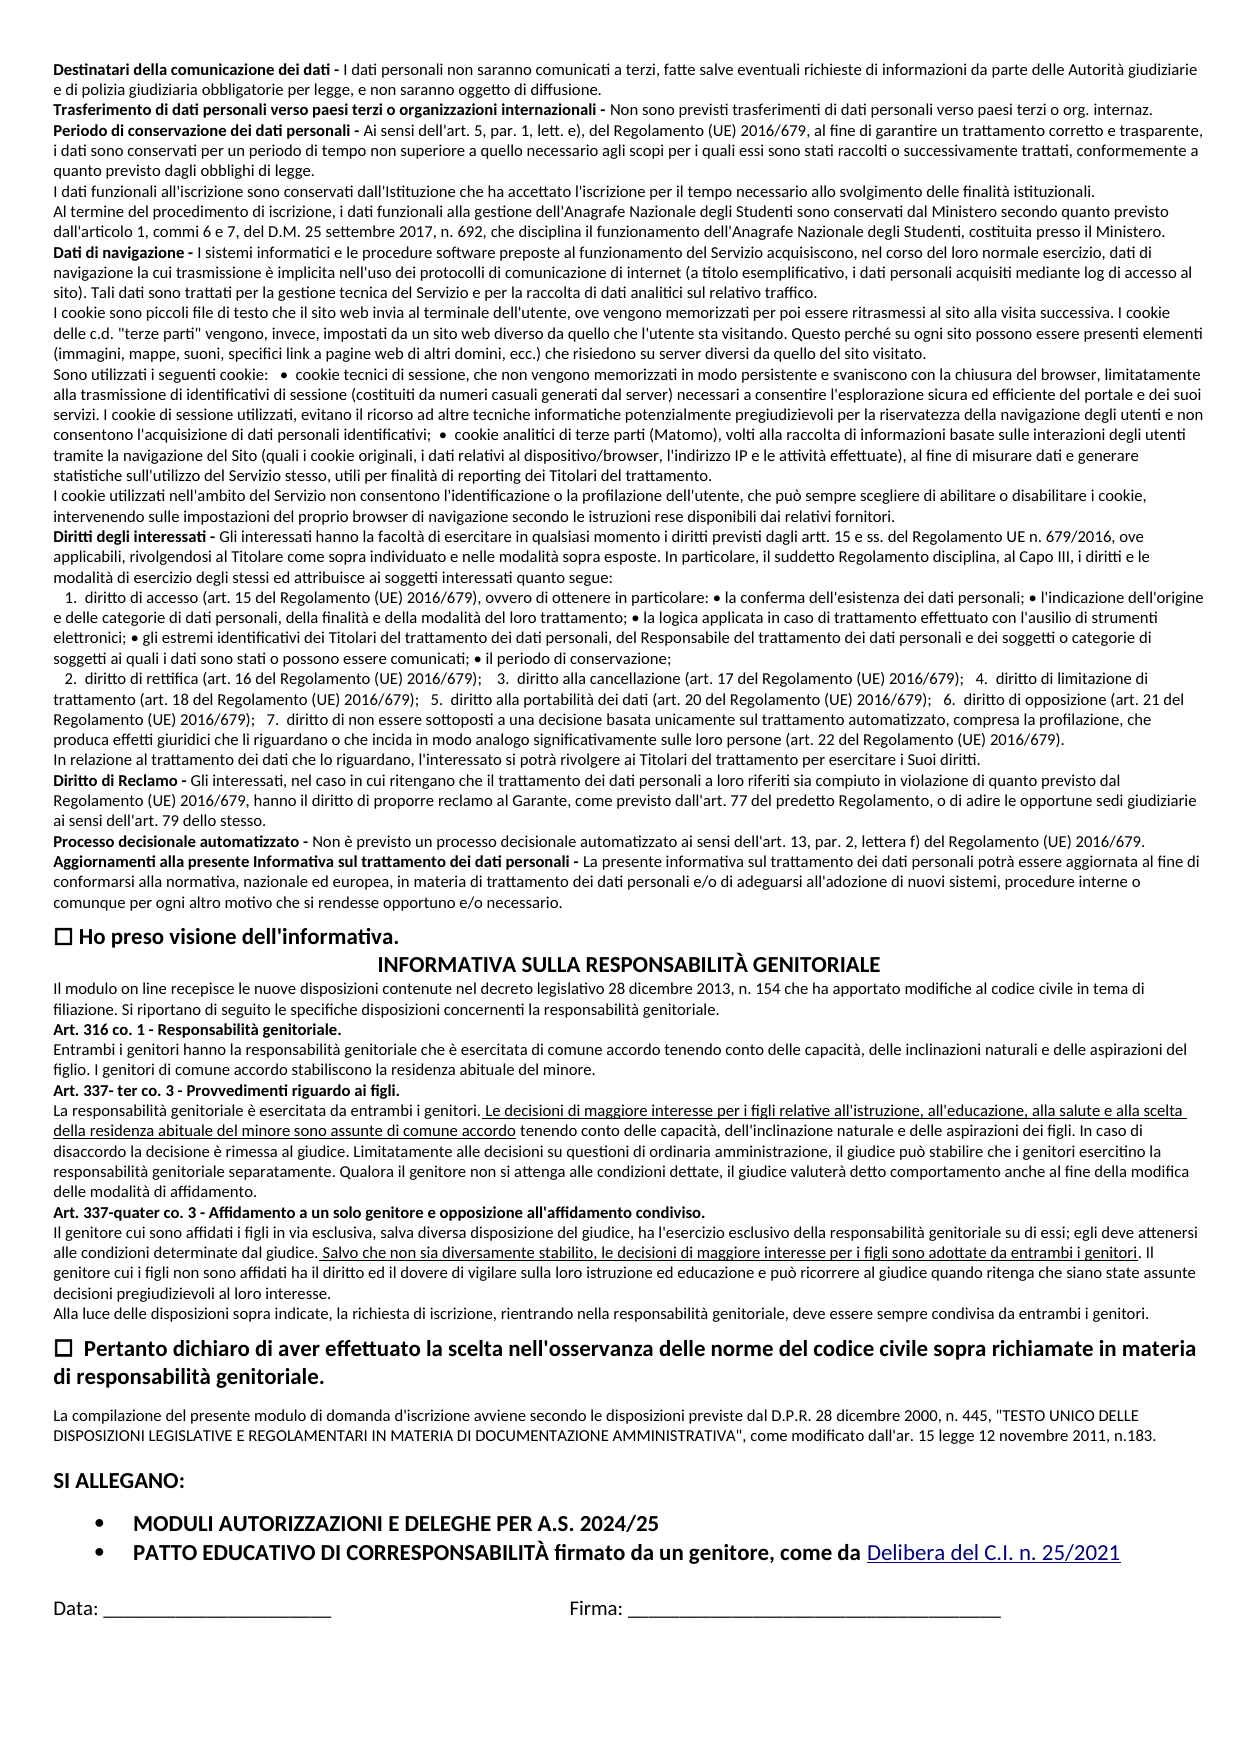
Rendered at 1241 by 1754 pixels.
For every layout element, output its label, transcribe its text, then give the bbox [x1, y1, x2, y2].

text La compilazione del presente modulo di domanda d'iscrizione avviene secondo le disposizioni previste dal D.P.R. 28 dicembre 2000, n. 445, "TESTO UNICO DELLE DISPOSIZIONI LEGISLATIVE E REGOLAMENTARI IN MATERIA DI DOCUMENTAZIONE AMMINISTRATIVA", come modificato dall'ar. 15 legge 12 novembre 2011, n.183. [53, 1405, 1205, 1446]
text Data: ______________________ Firma: ____________________________________ [53, 1595, 1205, 1620]
text INFORMATIVA SULLA RESPONSABILITÀ GENITORIALE [53, 950, 1205, 978]
text I cookie sono piccoli file di testo che il sito web invia al terminale dell'utente, ove vengono memorizzati per poi essere ritrasmessi al sito alla visita successiva. I cookie delle c.d. "terze parti" vengono, invece, impostati da un sito web diverso da quello che l'utente sta visitando. Questo perché su ogni sito possono essere presenti elementi (immagini, mappe, suoni, specifici link a pagine web di altri domini, ecc.) che risiedono su server diversi da quello del sito visitato. [53, 303, 1205, 364]
text Diritto di Reclamo - Gli interessati, nel caso in cui ritengano che il trattamento dei dati personali a loro riferiti sia compiuto in violazione di quanto previsto dal Regolamento (UE) 2016/679, hanno il diritto di proporre reclamo al Garante, come previsto dall'art. 77 del predetto Regolamento, o di adire le opportune sedi giudiziarie ai sensi dell'art. 79 dello stesso. [53, 770, 1205, 831]
text Sono utilizzati i seguenti cookie: • cookie tecnici di sessione, che non vengono memorizzati in modo persistente e svaniscono con la chiusura del browser, limitatamente alla trasmissione di identificativi di sessione (costituiti da numeri casuali generati dal server) necessari a consentire l'esplorazione sicura ed efficiente del portale e dei suoi servizi. I cookie di sessione utilizzati, evitano il ricorso ad altre tecniche informatiche potenzialmente pregiudizievoli per la riservatezza della navigazione degli utenti e non consentono l'acquisizione di dati personali identificativi; • cookie analitici di terze parti (Matomo), volti alla raccolta di informazioni basate sulle interazioni degli utenti tramite la navigazione del Sito (quali i cookie originali, i dati relativi al dispositivo/browser, l'indirizzo IP e le attività effettuate), al fine di misurare dati e generare statistiche sull'utilizzo del Servizio stesso, utili per finalità di reporting dei Titolari del trattamento. [53, 364, 1205, 486]
text I cookie utilizzati nell'ambito del Servizio non consentono l'identificazione o la profilazione dell'utente, che può sempre scegliere di abilitare o disabilitare i cookie, intervenendo sulle impostazioni del proprio browser di navigazione secondo le istruzioni rese disponibili dai relativi fornitori. [53, 486, 1205, 526]
text Il modulo on line recepisce le nuove disposizioni contenute nel decreto legislativo 28 dicembre 2013, n. 154 che ha apportato modifiche al codice civile in tema di filiazione. Si riportano di seguito le specifiche disposizioni concernenti la responsabilità genitoriale. Art. 316 co. 1 - Responsabilità genitoriale. Entrambi i genitori hanno la responsabilità genitoriale che è esercitata di comune accordo tenendo conto delle capacità, delle inclinazioni naturali e delle aspirazioni del figlio. I genitori di comune accordo stabiliscono la residenza abituale del minore. Art. 337- ter co. 3 - Provvedimenti riguardo ai figli. La responsabilità genitoriale è esercitata da entrambi i genitori. Le decisioni di maggiore interesse per i figli relative all'istruzione, all'educazione, alla salute e alla scelta della residenza abituale del minore sono assunte di comune accordo tenendo conto delle capacità, dell'inclinazione naturale e delle aspirazioni dei figli. In caso di disaccordo la decisione è rimessa al giudice. Limitatamente alle decisioni su questioni di ordinaria amministrazione, il giudice può stabilire che i genitori esercitino la responsabilità genitoriale separatamente. Qualora il genitore non si attenga alle condizioni dettate, il giudice valuterà detto comportamento anche al fine della modifica delle modalità di affidamento. Art. 337-quater co. 3 - Affidamento a un solo genitore e opposizione all'affidamento condiviso. Il genitore cui sono affidati i figli in via esclusiva, salva diversa disposizione del giudice, ha l'esercizio esclusivo della responsabilità genitoriale su di essi; egli deve attenersi alle condizioni determinate dal giudice. Salvo che non sia diversamente stabilito, le decisioni di maggiore interesse per i figli sono adottate da entrambi i genitori. Il genitore cui i figli non sono affidati ha il diritto ed il dovere di vigilare sulla loro istruzione ed educazione e può ricorrere al giudice quando ritenga che siano state assunte decisioni pregiudizievoli al loro interesse. Alla luce delle disposizioni sopra indicate, la richiesta di iscrizione, rientrando nella responsabilità genitoriale, deve essere sempre condivisa da entrambi i genitori.  Pertanto dichiaro di aver effettuato la scelta nell'osservanza delle norme del codice civile sopra richiamate in materia di responsabilità genitoriale. [53, 978, 1205, 1405]
text Diritti degli interessati - Gli interessati hanno la facoltà di esercitare in qualsiasi momento i diritti previsti dagli artt. 15 e ss. del Regolamento UE n. 679/2016, ove applicabili, rivolgendosi al Titolare come sopra individuato e nelle modalità sopra esposte. In particolare, il suddetto Regolamento disciplina, al Capo III, i diritti e le modalità di esercizio degli stessi ed attribuisce ai soggetti interessati quanto segue: [53, 526, 1205, 587]
list PATTO EDUCATIVO DI CORRESPONSABILITÀ firmato da un genitore, come da Delibera del C.I. n. 25/2021 [95, 1538, 1205, 1566]
text I dati funzionali all'iscrizione sono conservati dall'Istituzione che ha accettato l'iscrizione per il tempo necessario allo svolgimento delle finalità istituzionali. [53, 181, 1205, 201]
text In relazione al trattamento dei dati che lo riguardano, l'interessato si potrà rivolgere ai Titolari del trattamento per esercitare i Suoi diritti. [53, 750, 1205, 770]
text SI ALLEGANO: [53, 1466, 1205, 1494]
text Aggiornamenti alla presente Informativa sul trattamento dei dati personali - La presente informativa sul trattamento dei dati personali potrà essere aggiornata al fine di conformarsi alla normativa, nazionale ed europea, in materia di trattamento dei dati personali e/o di adeguarsi all'adozione di nuovi sistemi, procedure interne o comunque per ogni altro motivo che si rendesse opportuno e/o necessario. [53, 851, 1205, 912]
text Dati di navigazione - I sistemi informatici e le procedure software preposte al funzionamento del Servizio acquisiscono, nel corso del loro normale esercizio, dati di navigazione la cui trasmissione è implicita nell'uso dei protocolli di comunicazione di internet (a titolo esemplificativo, i dati personali acquisiti mediante log di accesso al sito). Tali dati sono trattati per la gestione tecnica del Servizio e per la raccolta di dati analitici sul relativo traffico. [53, 242, 1205, 303]
text Destinatari della comunicazione dei dati - I dati personali non saranno comunicati a terzi, fatte salve eventuali richieste di informazioni da parte delle Autorità giudiziarie e di polizia giudiziaria obbligatorie per legge, e non saranno oggetto di diffusione. [53, 59, 1205, 100]
text Periodo di conservazione dei dati personali - Ai sensi dell'art. 5, par. 1, lett. e), del Regolamento (UE) 2016/679, al fine di garantire un trattamento corretto e trasparente, i dati sono conservati per un periodo di tempo non superiore a quello necessario agli scopi per i quali essi sono stati raccolti o successivamente trattati, conformemente a quanto previsto dagli obblighi di legge. [53, 120, 1205, 181]
text 1. diritto di accesso (art. 15 del Regolamento (UE) 2016/679), ovvero di ottenere in particolare: • la conferma dell'esistenza dei dati personali; • l'indicazione dell'origine e delle categorie di dati personali, della finalità e della modalità del loro trattamento; • la logica applicata in caso di trattamento effettuato con l'ausilio di strumenti elettronici; • gli estremi identificativi dei Titolari del trattamento dei dati personali, del Responsabile del trattamento dei dati personali e dei soggetti o categorie di soggetti ai quali i dati sono stati o possono essere comunicati; • il periodo di conservazione; [53, 587, 1205, 668]
text Trasferimento di dati personali verso paesi terzi o organizzazioni internazionali - Non sono previsti trasferimenti di dati personali verso paesi terzi o org. internaz. [53, 100, 1205, 120]
text 2. diritto di rettifica (art. 16 del Regolamento (UE) 2016/679); 3. diritto alla cancellazione (art. 17 del Regolamento (UE) 2016/679); 4. diritto di limitazione di trattamento (art. 18 del Regolamento (UE) 2016/679); 5. diritto alla portabilità dei dati (art. 20 del Regolamento (UE) 2016/679); 6. diritto di opposizione (art. 21 del Regolamento (UE) 2016/679); 7. diritto di non essere sottoposti a una decisione basata unicamente sul trattamento automatizzato, compresa la profilazione, che produca effetti giuridici che li riguardano o che incida in modo analogo significativamente sulle loro persone (art. 22 del Regolamento (UE) 2016/679). [53, 668, 1205, 750]
list MODULI AUTORIZZAZIONI E DELEGHE PER A.S. 2024/25 [95, 1509, 1205, 1538]
text  Ho preso visione dell'informativa. [53, 922, 1205, 950]
text Processo decisionale automatizzato - Non è previsto un processo decisionale automatizzato ai sensi dell'art. 13, par. 2, lettera f) del Regolamento (UE) 2016/679. [53, 831, 1205, 851]
text Al termine del procedimento di iscrizione, i dati funzionali alla gestione dell'Anagrafe Nazionale degli Studenti sono conservati dal Ministero secondo quanto previsto dall'articolo 1, commi 6 e 7, del D.M. 25 settembre 2017, n. 692, che disciplina il funzionamento dell'Anagrafe Nazionale degli Studenti, costituita presso il Ministero. [53, 201, 1205, 242]
